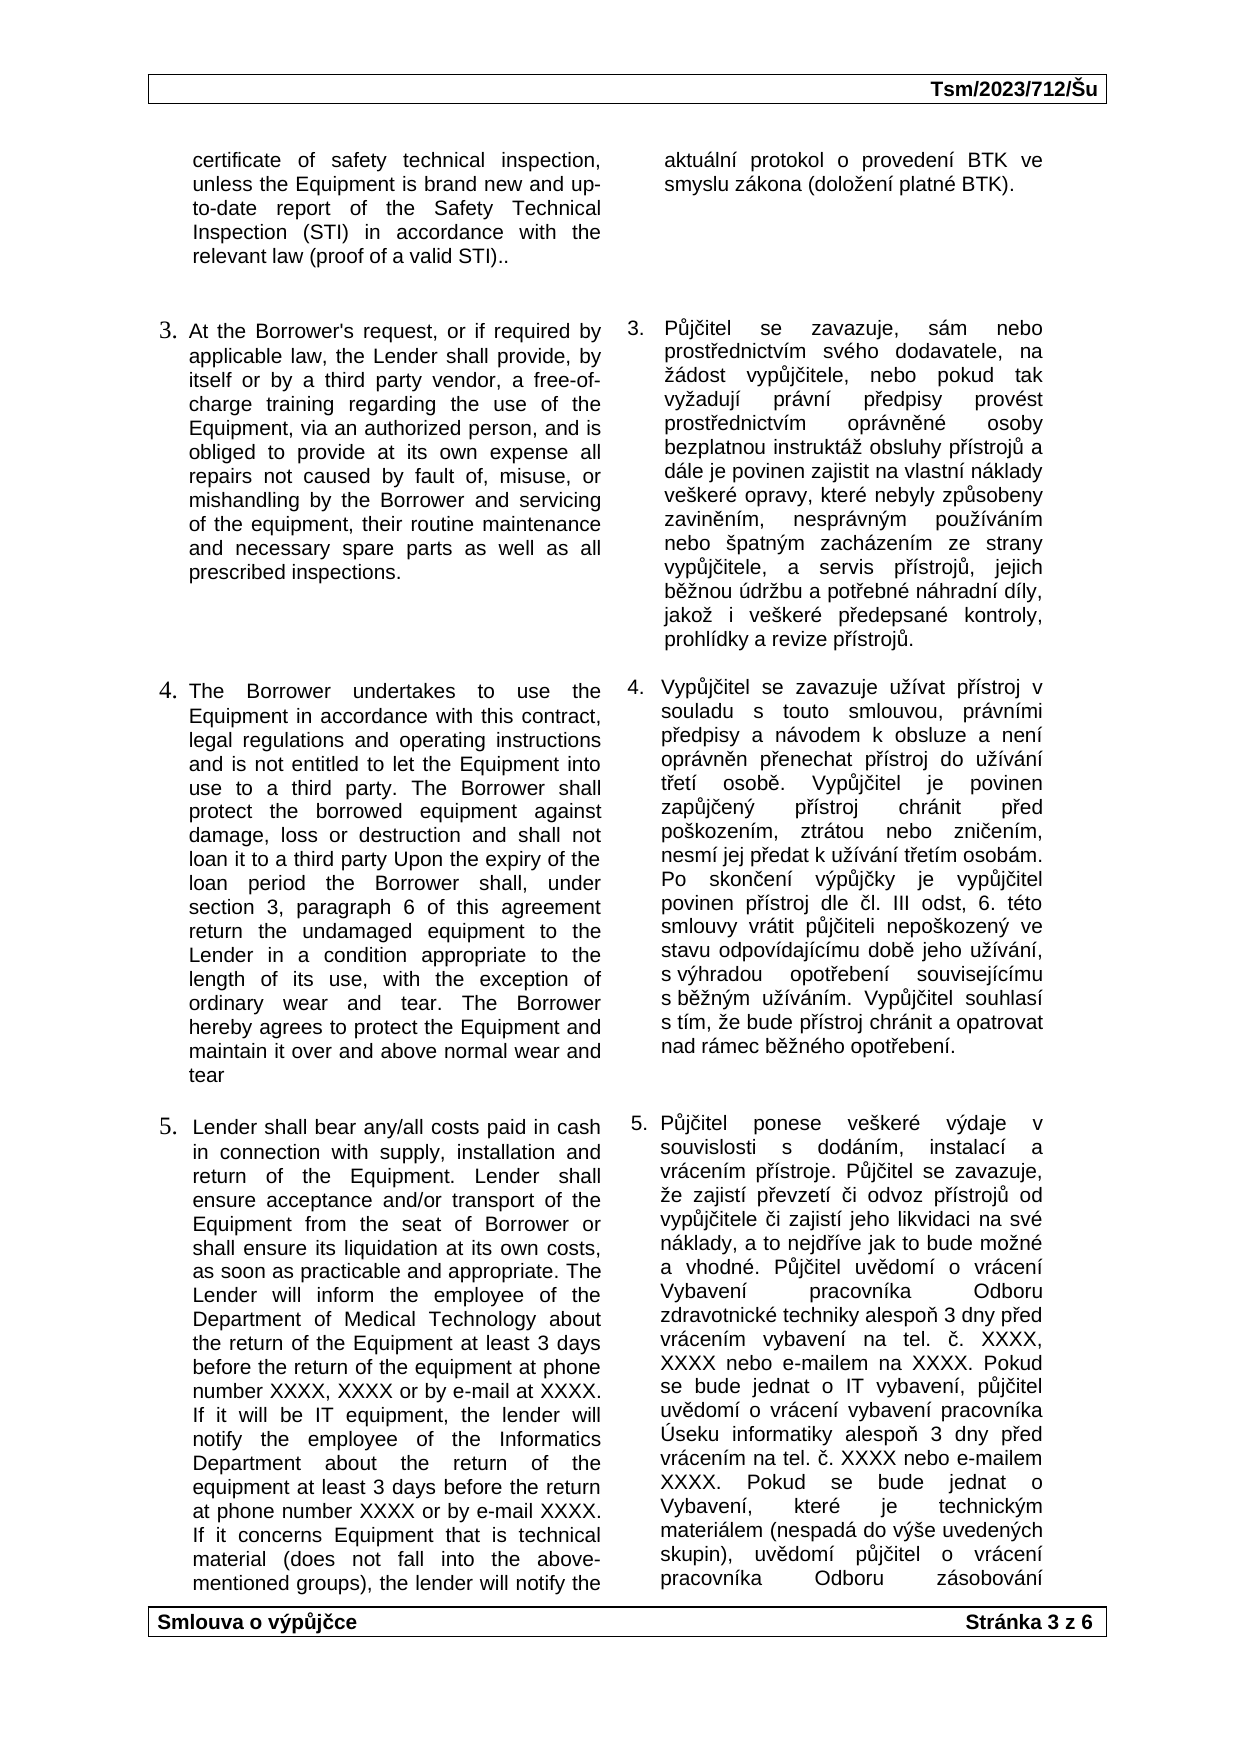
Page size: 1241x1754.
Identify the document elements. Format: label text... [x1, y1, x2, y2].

table_cell [1062, 148, 1093, 315]
table_cell 4. Vypůjčitel se zavazuje užívat přístroj v souladu s touto smlouvou, právními předpisy a návodem k obsluze a není oprávněn přenechat přístroj do užívání třetí osobě. Vypůjčitel je povinen zapůjčený přístroj chránit před poškozením, ztrátou nebo zničením, nesmí jej předat k užívání třetím osobám. Po skončení výpůjčky je vypůjčitel povinen přístroj dle čl. III odst, 6. této smlouvy vrátit půjčiteli nepoškozený ve stavu odpovídajícímu době jeho užívání, s výhradou opotřebení souvisejícímu s běžným užíváním. Vypůjčitel souhlasí s tím, že bude přístroj chránit a opatrovat nad rámec běžného opotřebení. [616, 675, 1057, 1111]
table_cell Půjčitel ponese veškeré výdaje v souvislosti s dodáním, instalací a vrácením přístroje. Půjčitel se zavazuje, že zajistí převzetí či odvoz přístrojů od vypůjčitele či zajistí jeho likvidaci na své náklady, a to nejdříve jak to bude možné a vhodné. Půjčitel uvědomí o vrácení Vybavení pracovníka Odboru zdravotnické techniky alespoň 3 dny před vrácením vybavení na tel. č. XXXX, XXXX nebo e-mailem na XXXX. Pokud se bude jednat o IT vybavení, půjčitel uvědomí o vrácení vybavení pracovníka Úseku informatiky alespoň 3 dny před vrácením na tel. č. XXXX nebo e-mailem XXXX. Pokud se bude jednat o Vybavení, které je technickým materiálem (nespadá do výše uvedených skupin), uvědomí půjčitel o vrácení pracovníka Odboru zásobování [616, 1111, 1057, 1595]
table_cell aktuální protokol o provedení BTK ve smyslu zákona (doložení platné BTK). [616, 148, 1057, 315]
table_cell 3. Půjčitel se zavazuje, sám nebo prostřednictvím svého dodavatele, na žádost vypůjčitele, nebo pokud tak vyžadují právní předpisy provést prostřednictvím oprávněné osoby bezplatnou instruktáž obsluhy přístrojů a dále je povinen zajistit na vlastní náklady veškeré opravy, které nebyly způsobeny zaviněním, nesprávným používáním nebo špatným zacházením ze strany vypůjčitele, a servis přístrojů, jejich běžnou údržbu a potřebné náhradní díly, jakož i veškeré předepsané kontroly, prohlídky a revize přístrojů. [616, 315, 1057, 675]
table_cell [1057, 315, 1062, 675]
table_cell Lender shall bear any/all costs paid in cash in connection with supply, installation and return of the Equipment. Lender shall ensure acceptance and/or transport of the Equipment from the seat of Borrower or shall ensure its liquidation at its own costs, as soon as practicable and appropriate. The Lender will inform the employee of the Department of Medical Technology about the return of the Equipment at least 3 days before the return of the equipment at phone number XXXX, XXXX or by e-mail at XXXX. If it will be IT equipment, the lender will notify the employee of the Informatics Department about the return of the equipment at least 3 days before the return at phone number XXXX or by e-mail XXXX. If it concerns Equipment that is technical material (does not fall into the above-mentioned groups), the lender will notify the [148, 1111, 616, 1595]
table_cell [1057, 675, 1062, 1111]
table_cell [1057, 148, 1062, 315]
table_cell At the Borrower's request, or if required by applicable law, the Lender shall provide, by itself or by a third party vendor, a free-of-charge training regarding the use of the Equipment, via an authorized person, and is obliged to provide at its own expense all repairs not caused by fault of, misuse, or mishandling by the Borrower and servicing of the equipment, their routine maintenance and necessary spare parts as well as all prescribed inspections. [148, 315, 616, 675]
table_cell [1057, 1111, 1062, 1595]
table_cell certificate of safety technical inspection, unless the Equipment is brand new and up-to-date report of the Safety Technical Inspection (STI) in accordance with the relevant law (proof of a valid STI).. [148, 148, 616, 315]
table_cell The Borrower undertakes to use the Equipment in accordance with this contract, legal regulations and operating instructions and is not entitled to let the Equipment into use to a third party. The Borrower shall protect the borrowed equipment against damage, loss or destruction and shall not loan it to a third party Upon the expiry of the loan period the Borrower shall, under section 3, paragraph 6 of this agreement return the undamaged equipment to the Lender in a condition appropriate to the length of its use, with the exception of ordinary wear and tear. The Borrower hereby agrees to protect the Equipment and maintain it over and above normal wear and tear [148, 675, 616, 1111]
table_cell [1062, 675, 1093, 1111]
table_cell [1062, 315, 1093, 675]
table_cell [1062, 1111, 1093, 1595]
